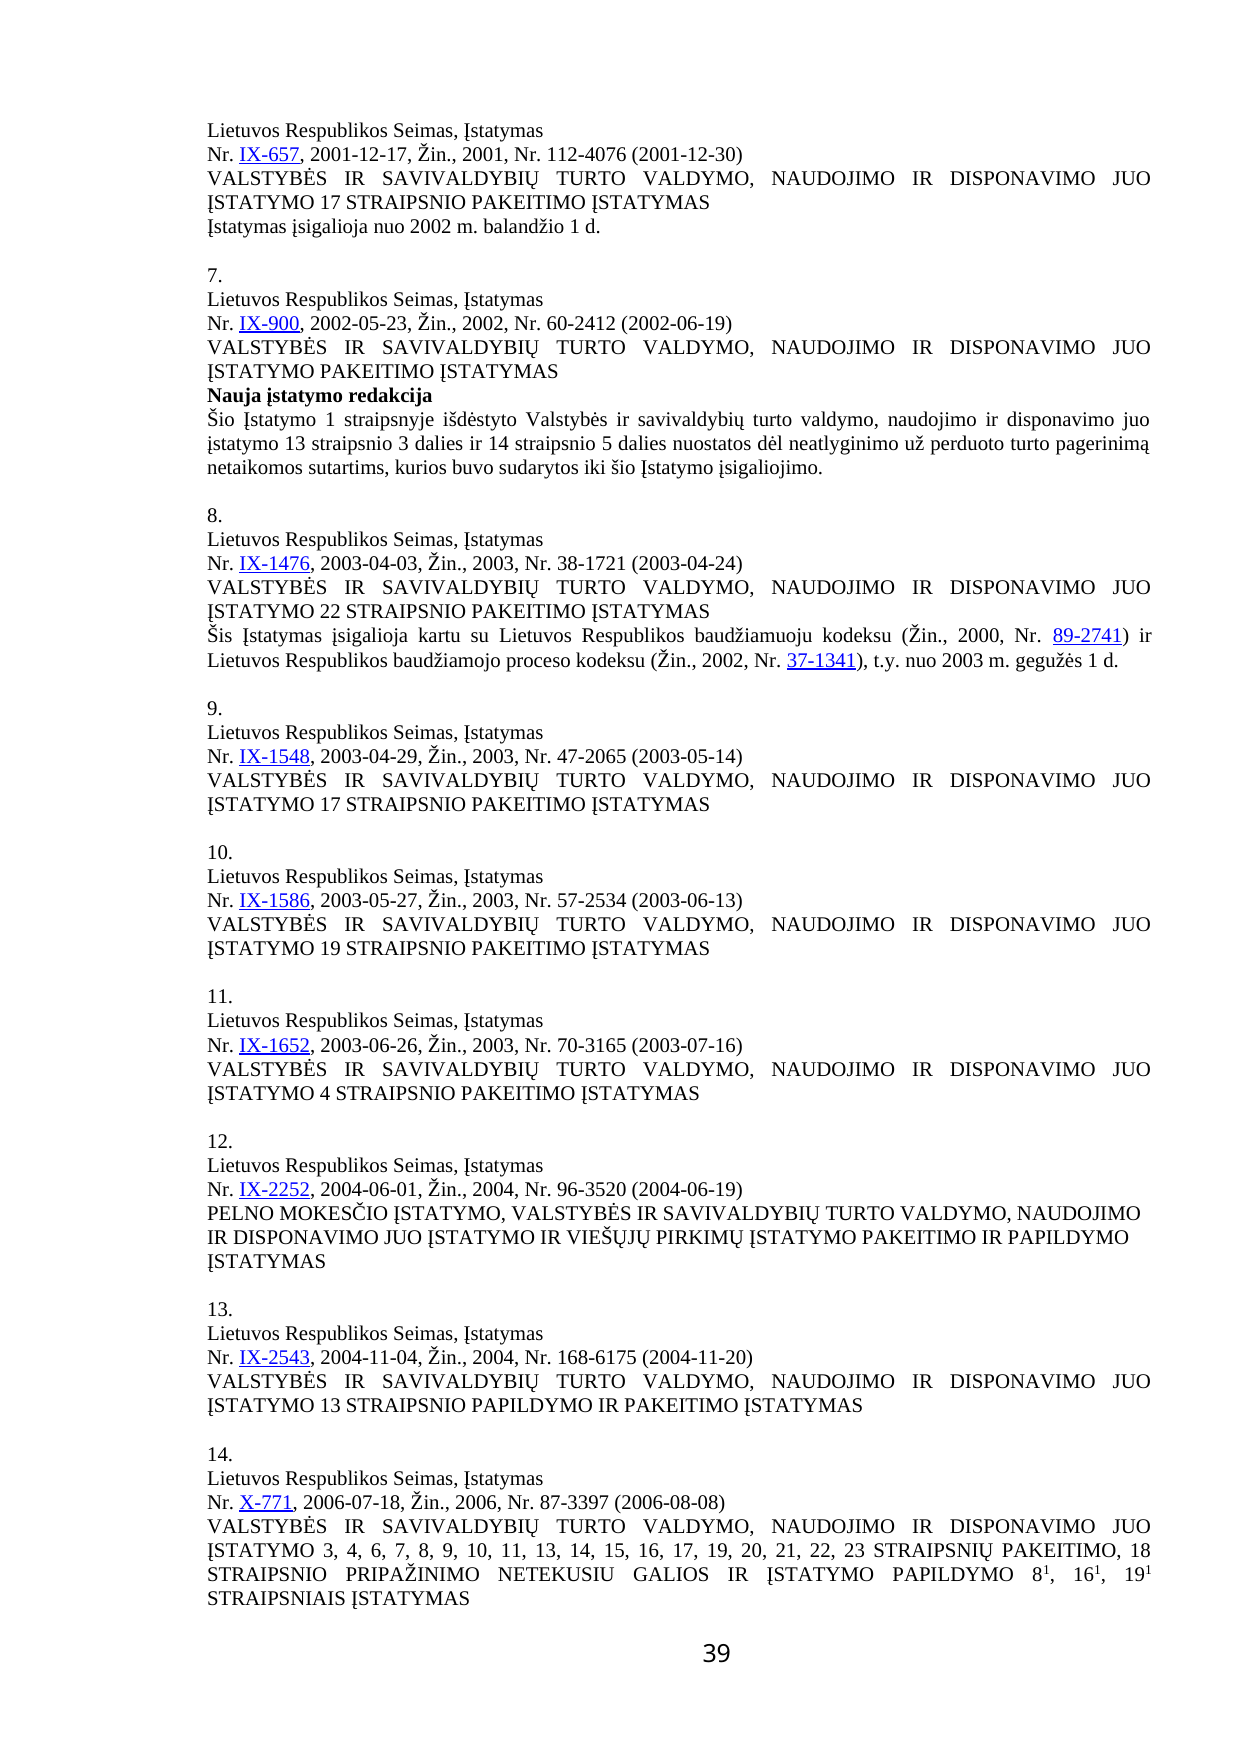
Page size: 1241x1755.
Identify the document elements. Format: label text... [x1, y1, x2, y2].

text Šio Įstatymo 1 straipsnyje išdėstyto Valstybės ir savivaldybių turto valdymo, naudojimo ir disponavimo juo įstatymo 13 straipsnio 3 dalies ir 14 straipsnio 5 dalies nuostatos dėl neatlyginimo už perduoto turto pagerinimą netaikomos sutartims, kurios buvo sudarytos iki šio Įstatymo įsigaliojimo. [207, 407, 1152, 479]
text Lietuvos Respublikos Seimas, Įstatymas [207, 864, 1152, 888]
text Nr. IX-2543, 2004-11-04, Žin., 2004, Nr. 168-6175 (2004-11-20) [207, 1345, 1152, 1369]
text Lietuvos Respublikos Seimas, Įstatymas [207, 1008, 1152, 1032]
text Nauja įstatymo redakcija [207, 383, 1152, 407]
text VALSTYBĖS IR SAVIVALDYBIŲ TURTO VALDYMO, NAUDOJIMO IR DISPONAVIMO JUO ĮSTATYMO 17 STRAIPSNIO PAKEITIMO ĮSTATYMAS [207, 166, 1152, 214]
text Lietuvos Respublikos Seimas, Įstatymas [207, 527, 1152, 551]
text VALSTYBĖS IR SAVIVALDYBIŲ TURTO VALDYMO, NAUDOJIMO IR DISPONAVIMO JUO ĮSTATYMO 13 STRAIPSNIO PAPILDYMO IR PAKEITIMO ĮSTATYMAS [207, 1369, 1152, 1417]
text 9. [207, 696, 1152, 720]
text 11. [207, 984, 1152, 1008]
text Įstatymas įsigalioja nuo 2002 m. balandžio 1 d. [207, 214, 1152, 238]
text Lietuvos Respublikos Seimas, Įstatymas [207, 720, 1152, 744]
text 10. [207, 840, 1152, 864]
text 12. [207, 1129, 1152, 1153]
text Lietuvos Respublikos Seimas, Įstatymas [207, 1321, 1152, 1345]
text VALSTYBĖS IR SAVIVALDYBIŲ TURTO VALDYMO, NAUDOJIMO IR DISPONAVIMO JUO ĮSTATYMO 22 STRAIPSNIO PAKEITIMO ĮSTATYMAS [207, 575, 1152, 623]
text Lietuvos Respublikos Seimas, Įstatymas [207, 118, 1152, 142]
text Nr. IX-1652, 2003-06-26, Žin., 2003, Nr. 70-3165 (2003-07-16) [207, 1032, 1152, 1057]
text 8. [207, 503, 1152, 527]
text Nr. IX-1548, 2003-04-29, Žin., 2003, Nr. 47-2065 (2003-05-14) [207, 744, 1152, 768]
text Nr. IX-1586, 2003-05-27, Žin., 2003, Nr. 57-2534 (2003-06-13) [207, 888, 1152, 912]
text Lietuvos Respublikos Seimas, Įstatymas [207, 287, 1152, 311]
text VALSTYBĖS IR SAVIVALDYBIŲ TURTO VALDYMO, NAUDOJIMO IR DISPONAVIMO JUO ĮSTATYMO 3, 4, 6, 7, 8, 9, 10, 11, 13, 14, 15, 16, 17, 19, 20, 21, 22, 23 STRAIPSNIŲ PAKEITIMO, 18 STRAIPSNIO PRIPAŽINIMO NETEKUSIU GALIOS IR ĮSTATYMO PAPILDYMO 81, 161, 191 STRAIPSNIAIS ĮSTATYMAS [207, 1514, 1152, 1610]
text Nr. IX-2252, 2004-06-01, Žin., 2004, Nr. 96-3520 (2004-06-19) [207, 1177, 1152, 1201]
text VALSTYBĖS IR SAVIVALDYBIŲ TURTO VALDYMO, NAUDOJIMO IR DISPONAVIMO JUO ĮSTATYMO 19 STRAIPSNIO PAKEITIMO ĮSTATYMAS [207, 912, 1152, 960]
text Lietuvos Respublikos Seimas, Įstatymas [207, 1466, 1152, 1490]
text 14. [207, 1442, 1152, 1466]
text Nr. IX-657, 2001-12-17, Žin., 2001, Nr. 112-4076 (2001-12-30) [207, 142, 1152, 166]
text Lietuvos Respublikos Seimas, Įstatymas [207, 1153, 1152, 1177]
text Šis Įstatymas įsigalioja kartu su Lietuvos Respublikos baudžiamuoju kodeksu (Žin., 2000, Nr. 89-2741) ir Lietuvos Respublikos baudžiamojo proceso kodeksu (Žin., 2002, Nr. 37-1341), t.y. nuo 2003 m. gegužės 1 d. [207, 623, 1152, 672]
text 13. [207, 1297, 1152, 1321]
text VALSTYBĖS IR SAVIVALDYBIŲ TURTO VALDYMO, NAUDOJIMO IR DISPONAVIMO JUO ĮSTATYMO 17 STRAIPSNIO PAKEITIMO ĮSTATYMAS [207, 768, 1152, 816]
text VALSTYBĖS IR SAVIVALDYBIŲ TURTO VALDYMO, NAUDOJIMO IR DISPONAVIMO JUO ĮSTATYMO PAKEITIMO ĮSTATYMAS [207, 335, 1152, 383]
text PELNO MOKESČIO ĮSTATYMO, VALSTYBĖS IR SAVIVALDYBIŲ TURTO VALDYMO, NAUDOJIMO IR DISPONAVIMO JUO ĮSTATYMO IR VIEŠŲJŲ PIRKIMŲ ĮSTATYMO PAKEITIMO IR PAPILDYMO ĮSTATYMAS [207, 1201, 1152, 1273]
text Nr. IX-1476, 2003-04-03, Žin., 2003, Nr. 38-1721 (2003-04-24) [207, 551, 1152, 575]
text Nr. IX-900, 2002-05-23, Žin., 2002, Nr. 60-2412 (2002-06-19) [207, 311, 1152, 335]
text 7. [207, 262, 1152, 287]
text VALSTYBĖS IR SAVIVALDYBIŲ TURTO VALDYMO, NAUDOJIMO IR DISPONAVIMO JUO ĮSTATYMO 4 STRAIPSNIO PAKEITIMO ĮSTATYMAS [207, 1057, 1152, 1105]
text Nr. X-771, 2006-07-18, Žin., 2006, Nr. 87-3397 (2006-08-08) [207, 1490, 1152, 1514]
